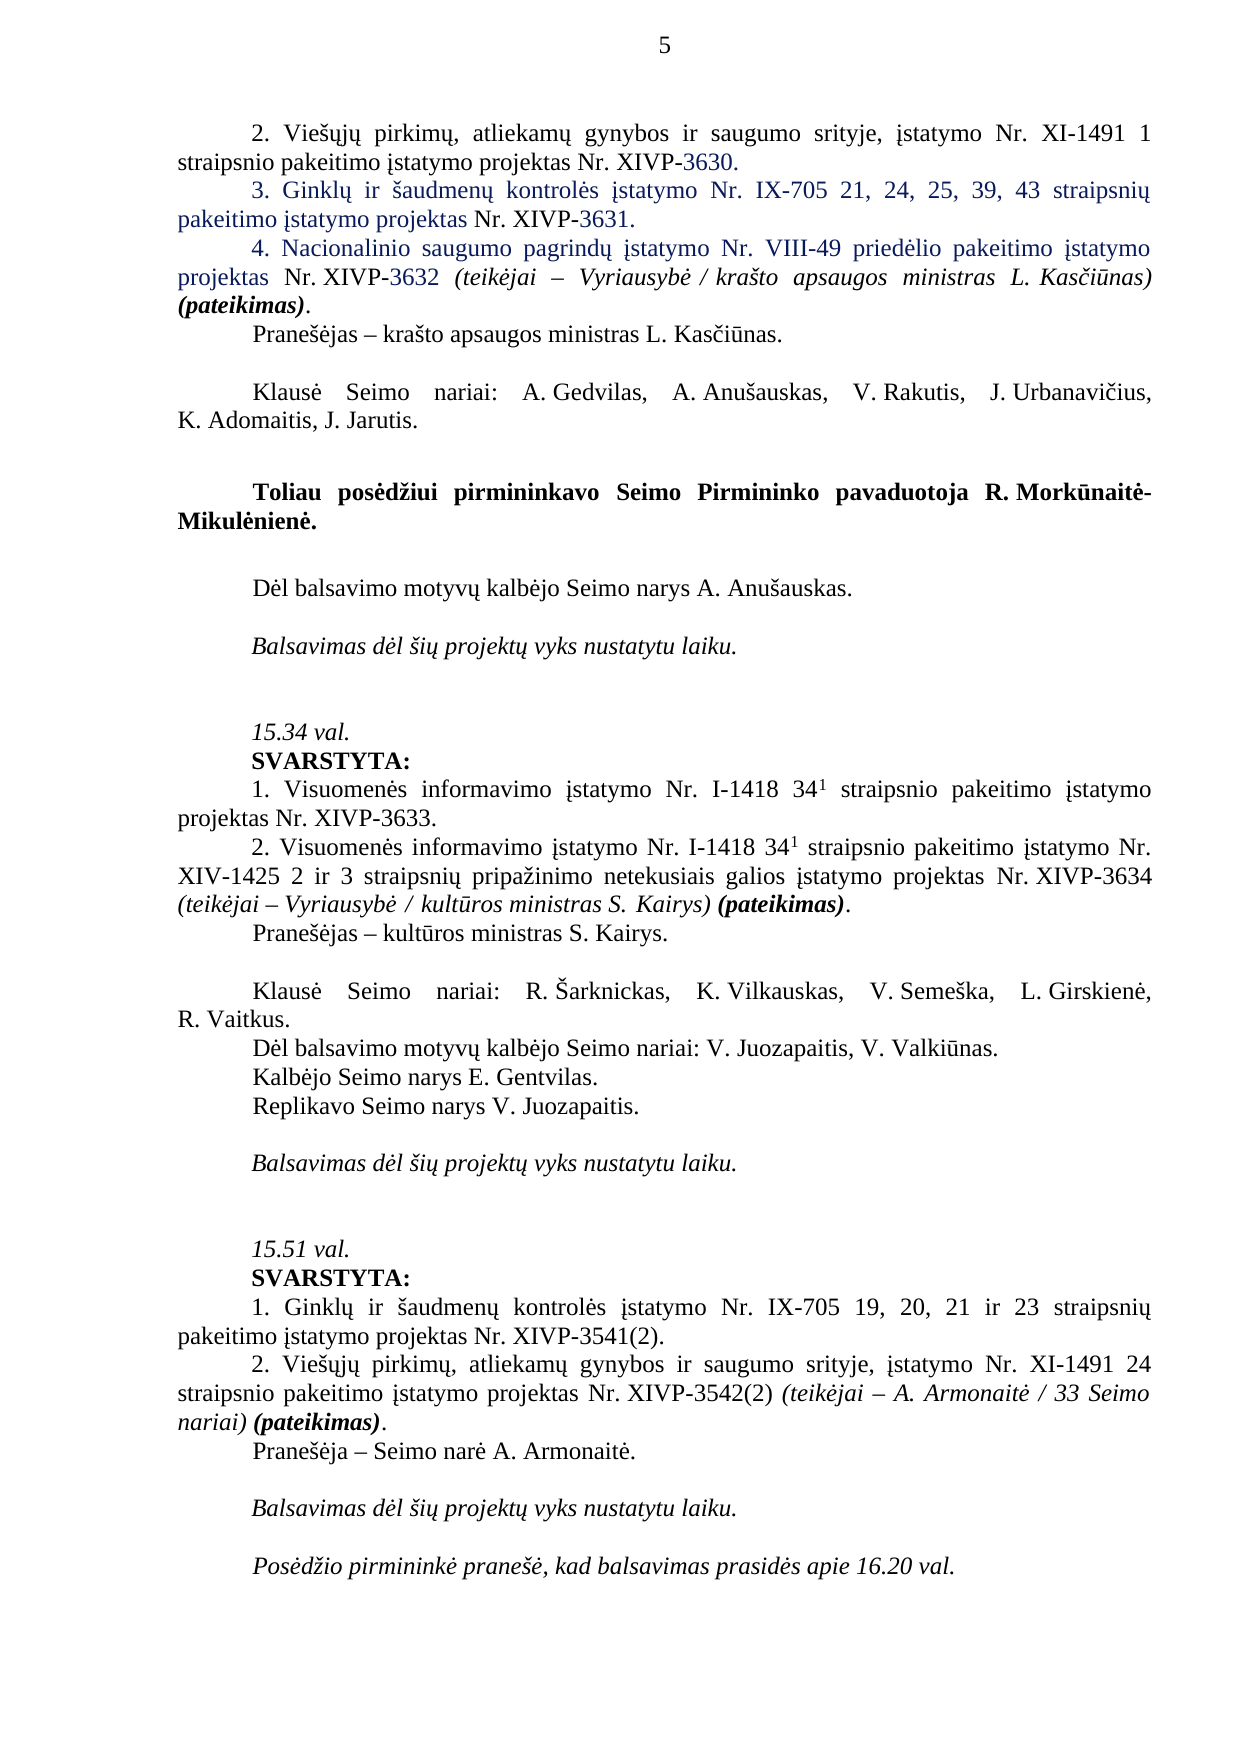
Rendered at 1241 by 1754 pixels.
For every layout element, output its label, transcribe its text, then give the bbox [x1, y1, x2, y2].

text Balsavimas dėl šių projektų vyks nustatytu laiku. [177, 1148, 1152, 1177]
text Replikavo Seimo narys V. Juozapaitis. [177, 1091, 1152, 1119]
text 2. Viešųjų pirkimų, atliekamų gynybos ir saugumo srityje, įstatymo Nr. XI-1491 24 straipsnio pakeitimo įstatymo projektas Nr. XIVP-3542(2) (teikėjai – A. Armonaitė / 33 Seimo nariai) (pateikimas). [177, 1349, 1152, 1436]
text Balsavimas dėl šių projektų vyks nustatytu laiku. [177, 1493, 1152, 1522]
text 2. Visuomenės informavimo įstatymo Nr. I-1418 341 straipsnio pakeitimo įstatymo Nr. XIV-1425 2 ir 3 straipsnių pripažinimo netekusiais galios įstatymo projektas Nr. XIVP-3634 (teikėjai – Vyriausybė / kultūros ministras S. Kairys) (pateikimas). [177, 832, 1152, 918]
text Dėl balsavimo motyvų kalbėjo Seimo nariai: V. Juozapaitis, V. Valkiūnas. [177, 1033, 1152, 1062]
text 4. Nacionalinio saugumo pagrindų įstatymo Nr. VIII-49 priedėlio pakeitimo įstatymo projektas Nr. XIVP-3632 (teikėjai – Vyriausybė / krašto apsaugos ministras L. Kasčiūnas) (pateikimas). [177, 233, 1152, 319]
text 1. Ginklų ir šaudmenų kontrolės įstatymo Nr. IX-705 19, 20, 21 ir 23 straipsnių pakeitimo įstatymo projektas Nr. XIVP-3541(2). [177, 1292, 1152, 1349]
text Balsavimas dėl šių projektų vyks nustatytu laiku. [177, 631, 1152, 659]
text Dėl balsavimo motyvų kalbėjo Seimo narys A. Anušauskas. [177, 573, 1152, 602]
text Klausė Seimo nariai: A. Gedvilas, A. Anušauskas, V. Rakutis, J. Urbanavičius, K. Adomaitis, J. Jarutis. [177, 377, 1152, 434]
text SVARSTYTA: [177, 746, 1152, 774]
text 15.34 val. [177, 717, 1152, 746]
text Toliau posėdžiui pirmininkavo Seimo Pirmininko pavaduotoja R. Morkūnaitė-Mikulėnienė. [177, 477, 1152, 535]
text SVARSTYTA: [177, 1263, 1152, 1292]
text Pranešėjas – krašto apsaugos ministras L. Kasčiūnas. [177, 319, 1152, 348]
text 2. Viešųjų pirkimų, atliekamų gynybos ir saugumo srityje, įstatymo Nr. XI-1491 1 straipsnio pakeitimo įstatymo projektas Nr. XIVP-3630. [177, 118, 1152, 176]
text Kalbėjo Seimo narys E. Gentvilas. [177, 1062, 1152, 1091]
text 1. Visuomenės informavimo įstatymo Nr. I-1418 341 straipsnio pakeitimo įstatymo projektas Nr. XIVP-3633. [177, 774, 1152, 832]
text Pranešėja – Seimo narė A. Armonaitė. [177, 1436, 1152, 1464]
text 3. Ginklų ir šaudmenų kontrolės įstatymo Nr. IX-705 21, 24, 25, 39, 43 straipsnių pakeitimo įstatymo projektas Nr. XIVP-3631. [177, 176, 1152, 233]
text Posėdžio pirmininkė pranešė, kad balsavimas prasidės apie 16.20 val. [177, 1551, 1152, 1579]
text 15.51 val. [177, 1234, 1152, 1263]
text Pranešėjas – kultūros ministras S. Kairys. [177, 918, 1152, 947]
text Klausė Seimo nariai: R. Šarknickas, K. Vilkauskas, V. Semeška, L. Girskienė, R. Vaitkus. [177, 976, 1152, 1033]
